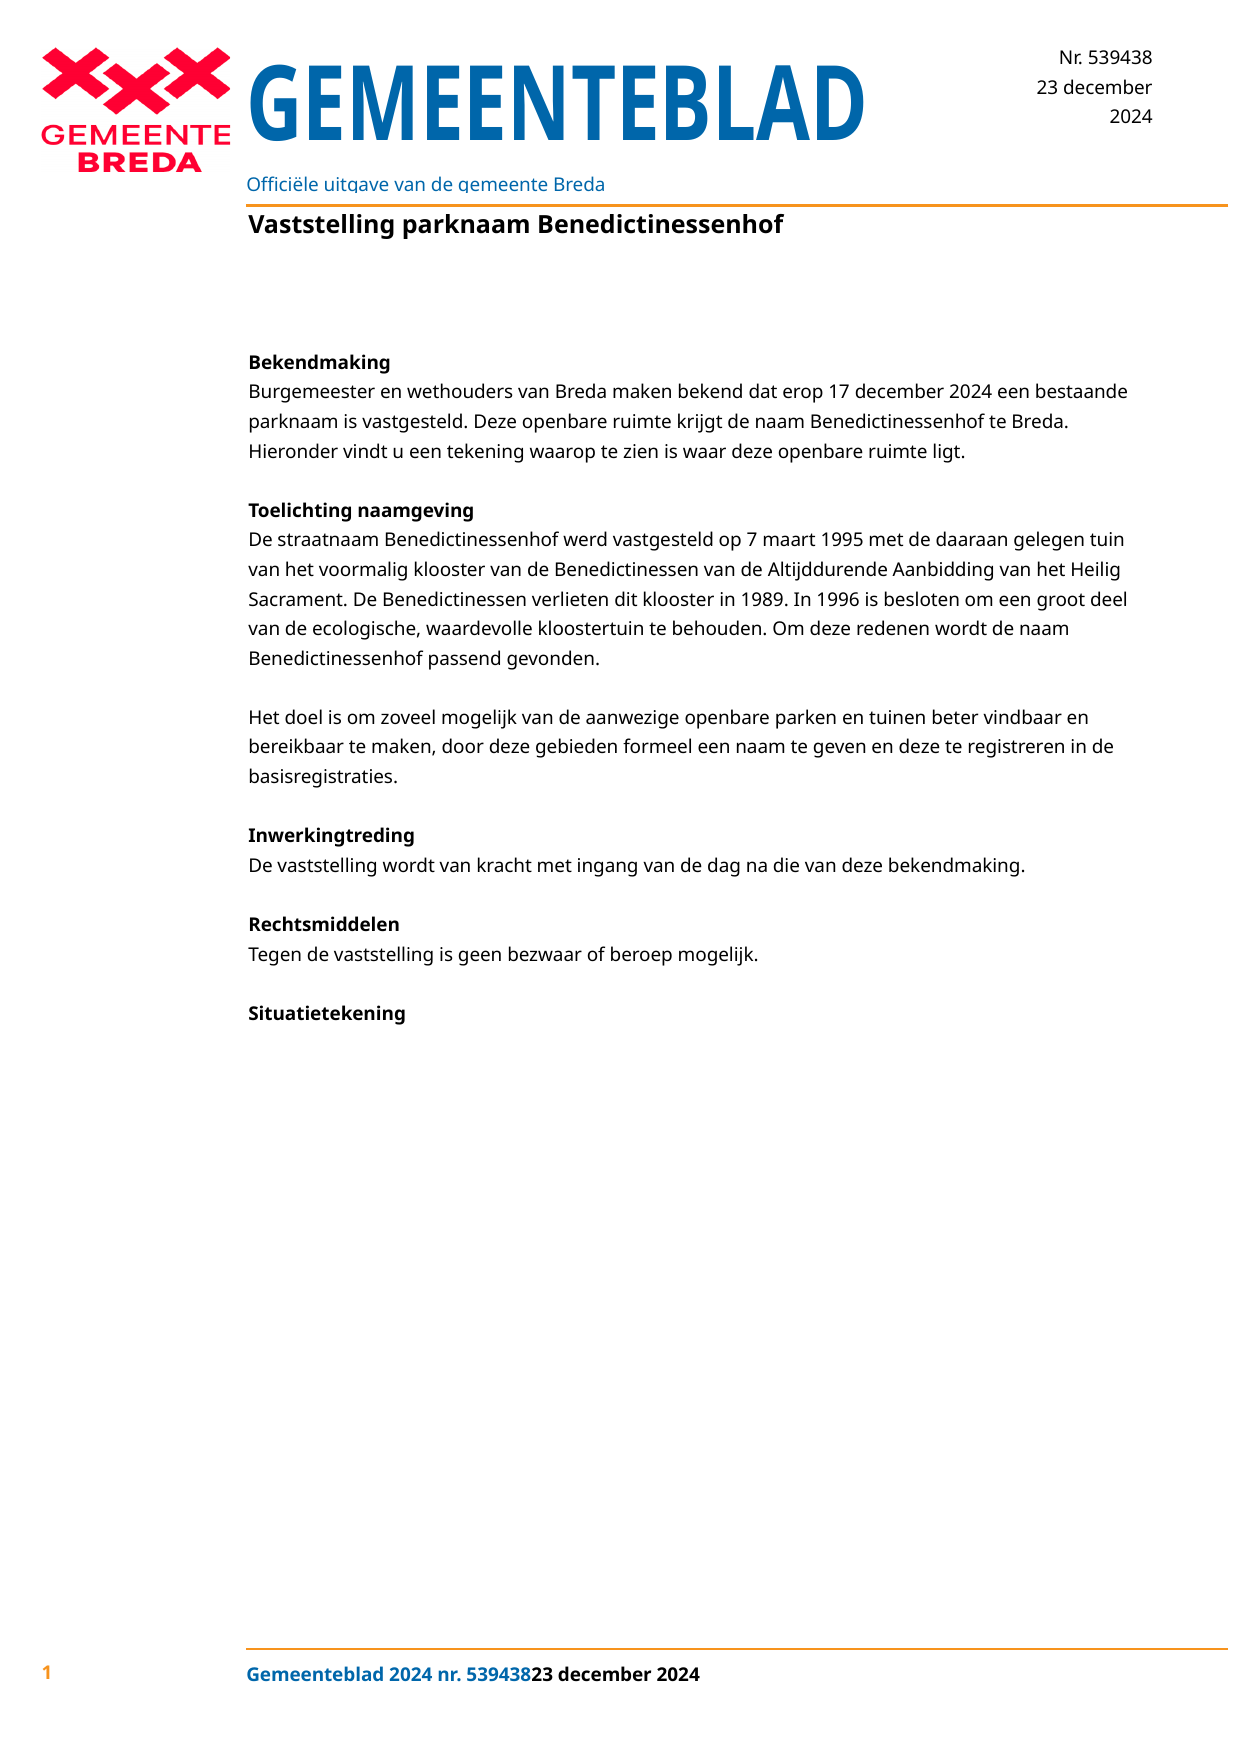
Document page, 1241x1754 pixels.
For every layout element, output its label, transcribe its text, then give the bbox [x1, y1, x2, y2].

text De vaststelling wordt van kracht met ingang van de dag na die van deze bekendmaking. [248, 852, 1152, 878]
text Vaststelling parknaam Benedictinessenhof [248, 207, 1152, 241]
text Bekendmaking [248, 349, 1152, 375]
text De straatnaam Benedictinessenhof werd vastgesteld op 7 maart 1995 met de daaraan gelegen tuin van het voormalig klooster van de Benedictinessen van de Altijddurende Aanbidding van het Heilig Sacrament. De Benedictinessen verlieten dit klooster in 1989. In 1996 is besloten om een groot deel van de ecologische, waardevolle kloostertuin te behouden. Om deze redenen wordt de naam Benedictinessenhof passend gevonden. [248, 527, 1152, 671]
text Situatietekening [248, 1000, 1152, 1026]
picture [41, 47, 231, 172]
text Inwerkingtreding [248, 822, 1152, 848]
text Toelichting naamgeving [248, 497, 1152, 523]
text Tegen de vaststelling is geen bezwaar of beroep mogelijk. [248, 941, 1152, 967]
text Het doel is om zoveel mogelijk van de aanwezige openbare parken en tuinen beter vindbaar en bereikbaar te maken, door deze gebieden formeel een naam te geven en deze te registreren in de basisregistraties. [248, 704, 1152, 789]
text Rechtsmiddelen [248, 911, 1152, 937]
text Burgemeester en wethouders van Breda maken bekend dat erop 17 december 2024 een bestaande parknaam is vastgesteld. Deze openbare ruimte krijgt de naam Benedictinessenhof te Breda. Hieronder vindt u een tekening waarop te zien is waar deze openbare ruimte ligt. [248, 379, 1152, 464]
